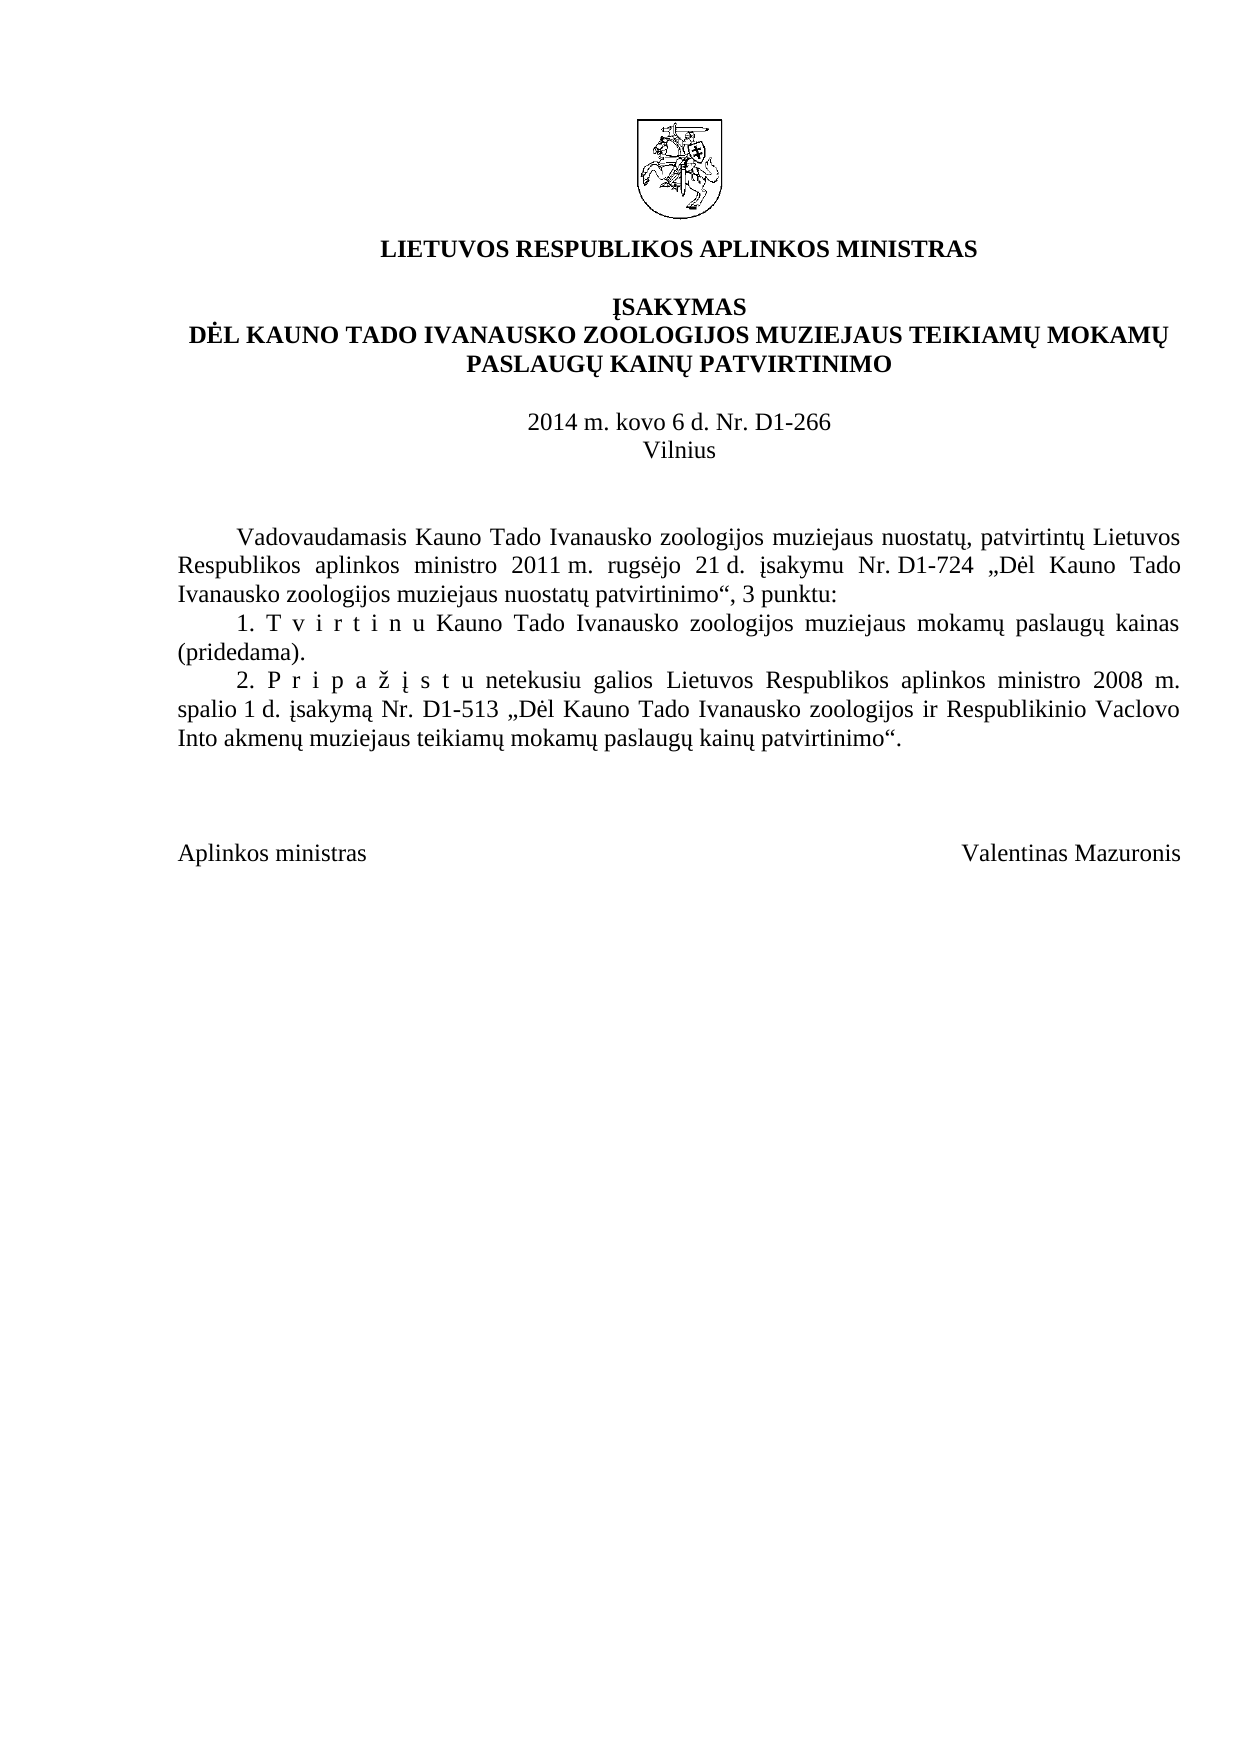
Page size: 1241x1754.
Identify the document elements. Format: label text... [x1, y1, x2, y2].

text 2014 m. kovo 6 d. Nr. D1-266 [177, 407, 1181, 436]
text ĮSAKYMAS [177, 292, 1181, 321]
text DĖL KAUNO TADO IVANAUSKO ZOOLOGIJOS MUZIEJAUS TEIKIAMŲ MOKAMŲ PASLAUGŲ KAINŲ PATVIRTINIMO [177, 321, 1181, 378]
text 2. P r i p a ž į s t u netekusiu galios Lietuvos Respublikos aplinkos ministro 2008 m. spalio 1 d. įsakymą Nr. D1-513 „Dėl Kauno Tado Ivanausko zoologijos ir Respublikinio Vaclovo Into akmenų muziejaus teikiamų mokamų paslaugų kainų patvirtinimo“. [177, 666, 1181, 752]
text Aplinkos ministras Valentinas Mazuronis [177, 838, 1181, 867]
text Vilnius [177, 436, 1181, 464]
text 1. T v i r t i n u Kauno Tado Ivanausko zoologijos muziejaus mokamų paslaugų kainas (pridedama). [177, 608, 1181, 666]
text Vadovaudamasis Kauno Tado Ivanausko zoologijos muziejaus nuostatų, patvirtintų Lietuvos Respublikos aplinkos ministro 2011 m. rugsėjo 21 d. įsakymu Nr. D1-724 „Dėl Kauno Tado Ivanausko zoologijos muziejaus nuostatų patvirtinimo“, 3 punktu: [177, 522, 1181, 608]
text LIETUVOS RESPUBLIKOS APLINKOS MINISTRAS [177, 234, 1181, 292]
